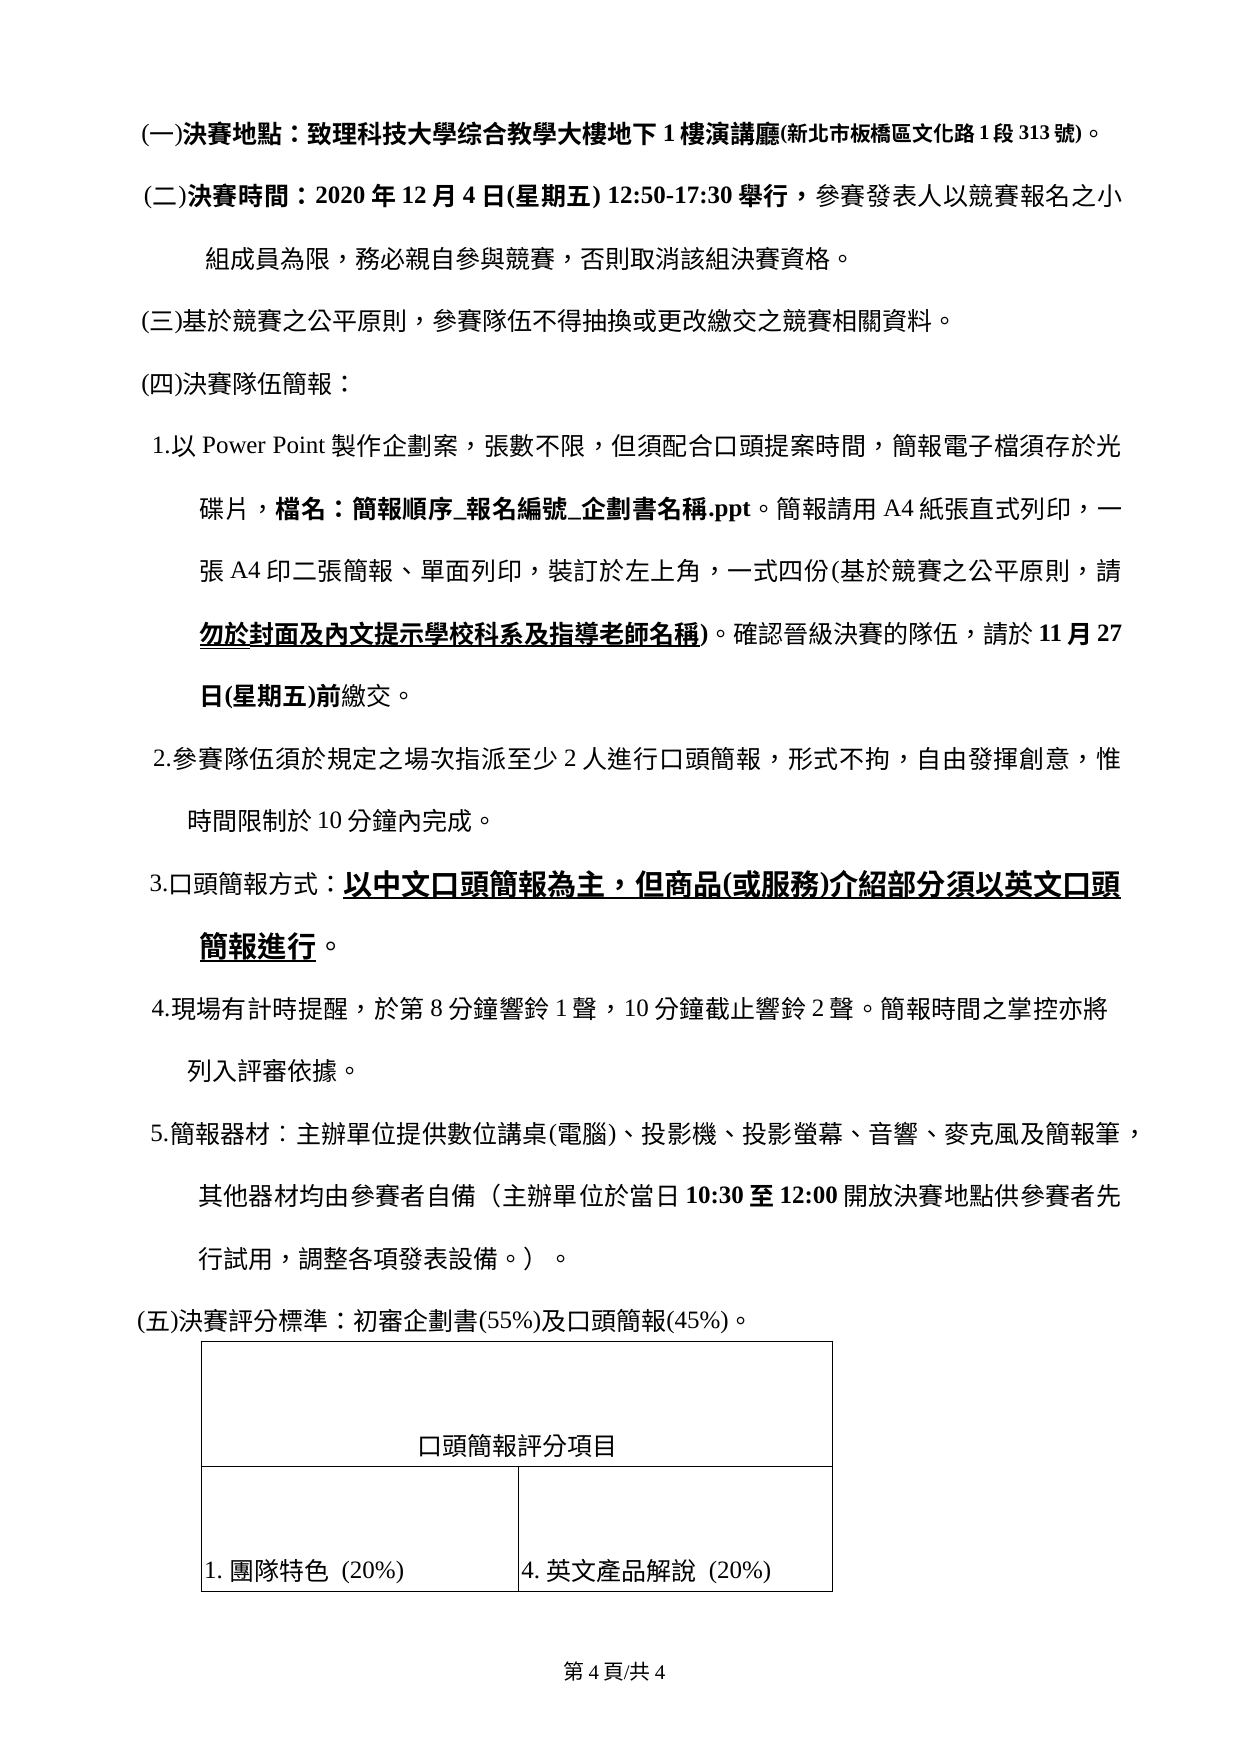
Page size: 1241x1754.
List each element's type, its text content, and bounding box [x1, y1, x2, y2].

table_header 口頭簡報評分項目 [202, 1342, 832, 1466]
text 3.口頭簡報方式：以中文口頭簡報為主，但商品(或服務)介紹部分須以英文口頭簡報進行。 [118, 841, 1122, 966]
text 2.參賽隊伍須於規定之場次指派至少2人進行口頭簡報，形式不拘，自由發揮創意，惟 時間限制於10分鐘內完成。 [118, 716, 1122, 841]
text (四)決賽隊伍簡報： [118, 341, 1122, 403]
text (二)決賽時間：2020年12月4日(星期五) 12:50-17:30舉行，參賽發表人以競賽報名之小組成員為限，務必親自參與競賽，否則取消該組決賽資格。 [118, 153, 1122, 278]
table_cell 1. 團隊特色 (20%) [202, 1467, 518, 1591]
text 4.現場有計時提醒，於第8分鐘響鈴1聲，10分鐘截止響鈴2聲。簡報時間之掌控亦將 列入評審依據。 [118, 966, 1122, 1091]
text (三)基於競賽之公平原則，參賽隊伍不得抽換或更改繳交之競賽相關資料。 [118, 278, 1122, 341]
text 1.以Power Point製作企劃案，張數不限，但須配合口頭提案時間，簡報電子檔須存於光碟片，檔名：簡報順序_報名編號_企劃書名稱.ppt。簡報請用A4紙張直式列印，一張A4印二張簡報、單面列印，裝訂於左上角，一式四份(基於競賽之公平原則，請勿於封面及內文提示學校科系及指導老師名稱)。確認晉級決賽的隊伍，請於11月27日(星期五)前繳交。 [118, 403, 1122, 716]
table_cell 4. 英文產品解說 (20%) [519, 1467, 832, 1591]
text 5.簡報器材︰主辦單位提供數位講桌(電腦)、投影機、投影螢幕、音響、麥克風及簡報筆，其他器材均由參賽者自備（主辦單位於當日10:30至12:00開放決賽地點供參賽者先行試用，調整各項發表設備。）。 [118, 1091, 1122, 1278]
text (一)決賽地點：致理科技大學综合教學大樓地下1樓演講廳(新北市板橋區文化路1段313號)。 [118, 91, 1122, 153]
text (五)決賽評分標準：初審企劃書(55%)及口頭簡報(45%)。 [118, 1278, 1122, 1341]
